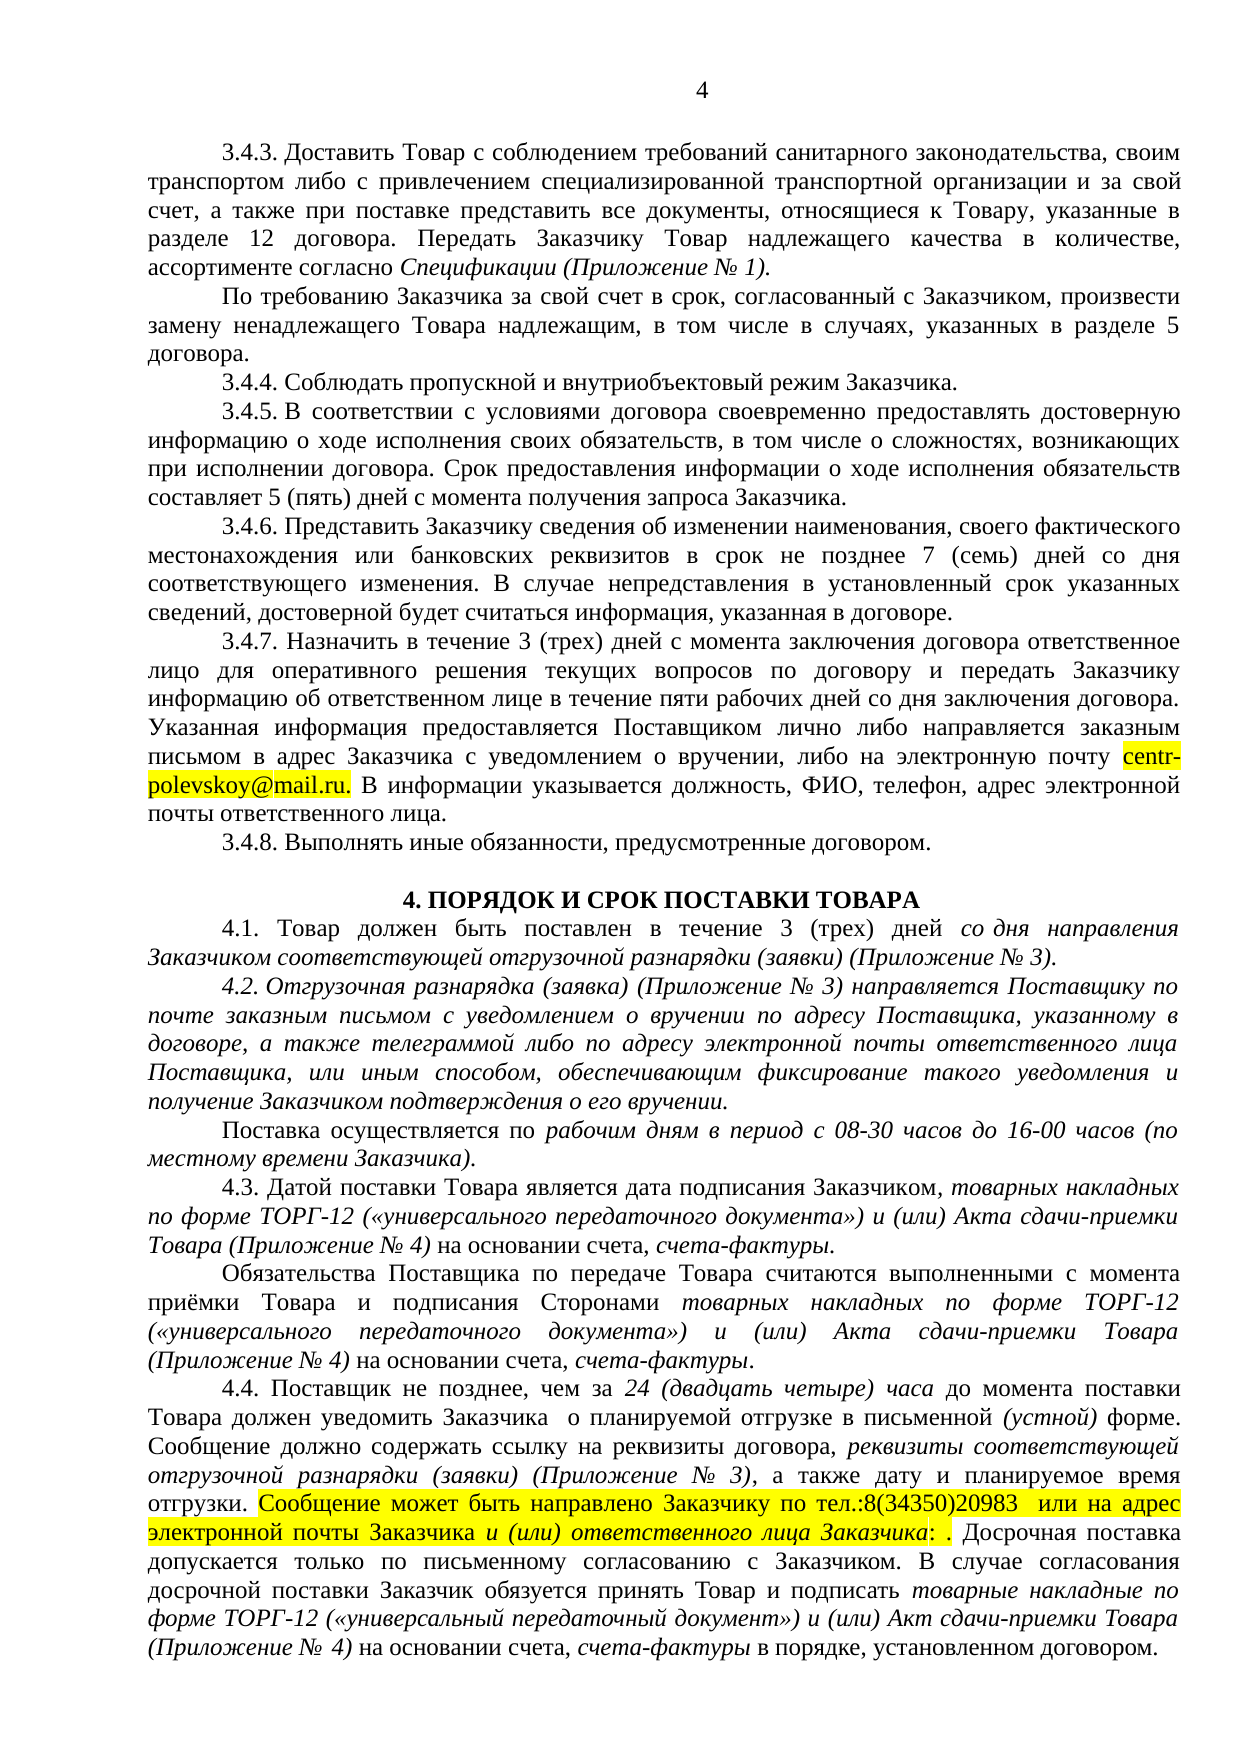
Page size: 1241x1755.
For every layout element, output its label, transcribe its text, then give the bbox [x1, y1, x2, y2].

text 3.4.4. Соблюдать пропускной и внутриобъектовый режим Заказчика. [148, 367, 1181, 396]
text 3.4.5. В соответствии с условиями договора своевременно предоставлять достоверную информацию о ходе исполнения своих обязательств, в том числе о сложностях, возникающих при исполнении договора. Срок предоставления информации о ходе исполнения обязательств составляет 5 (пять) дней с момента получения запроса Заказчика. [148, 396, 1181, 511]
text 3.4.6. Представить Заказчику сведения об изменении наименования, своего фактического местонахождения или банковских реквизитов в срок не позднее 7 (семь) дней со дня соответствующего изменения. В случае непредставления в установленный срок указанных сведений, достоверной будет считаться информация, указанная в договоре. [148, 511, 1181, 626]
text 4.2. Отгрузочная разнарядка (заявка) (Приложение № 3) направляется Поставщику по почте заказным письмом с уведомлением о вручении по адресу Поставщика, указанному в договоре, а также телеграммой либо по адресу электронной почты ответственного лица Поставщика, или иным способом, обеспечивающим фиксирование такого уведомления и получение Заказчиком подтверждения о его вручении. [148, 971, 1181, 1115]
text Поставка осуществляется по рабочим дням в период с 08-30 часов до 16-00 часов (по местному времени Заказчика). [148, 1115, 1181, 1172]
text 3.4.3. Доставить Товар с соблюдением требований санитарного законодательства, своим транспортом либо с привлечением специализированной транспортной организации и за свой счет, а также при поставке представить все документы, относящиеся к Товару, указанные в разделе 12 договора. Передать Заказчику Товар надлежащего качества в количестве, ассортименте согласно Спецификации (Приложение № 1). [148, 137, 1181, 281]
text 4.3. Датой поставки Товара является дата подписания Заказчиком, товарных накладных по форме ТОРГ-12 («универсального передаточного документа») и (или) Акта сдачи-приемки Товара (Приложение № 4) на основании счета, счета-фактуры. [148, 1172, 1181, 1258]
text 3.4.7. Назначить в течение 3 (трех) дней с момента заключения договора ответственное лицо для оперативного решения текущих вопросов по договору и передать Заказчику информацию об ответственном лице в течение пяти рабочих дней со дня заключения договора. Указанная информация предоставляется Поставщиком лично либо направляется заказным письмом в адрес Заказчика с уведомлением о вручении, либо на электронную почту сentr-polevskoy@mail.ru. В информации указывается должность, ФИО, телефон, адрес электронной почты ответственного лица. [148, 626, 1181, 827]
text Обязательства Поставщика по передаче Товара считаются выполненными с момента приёмки Товара и подписания Сторонами товарных накладных по форме ТОРГ-12 («универсального передаточного документа») и (или) Акта сдачи-приемки Товара (Приложение № 4) на основании счета, счета-фактуры. [148, 1258, 1181, 1373]
text 4.1. Товар должен быть поставлен в течение 3 (трех) дней со дня направления Заказчиком соответствующей отгрузочной разнарядки (заявки) (Приложение № 3). [148, 913, 1181, 971]
text 3.4.8. Выполнять иные обязанности, предусмотренные договором. [148, 827, 1181, 856]
text 4. ПОРЯДОК И СРОК ПОСТАВКИ ТОВАРА [148, 885, 1181, 913]
text По требованию Заказчика за свой счет в срок, согласованный с Заказчиком, произвести замену ненадлежащего Товара надлежащим, в том числе в случаях, указанных в разделе 5 договора. [148, 281, 1181, 367]
text 4.4. Поставщик не позднее, чем за 24 (двадцать четыре) часа до момента поставки Товара должен уведомить Заказчика о планируемой отгрузке в письменной (устной) форме. Сообщение должно содержать ссылку на реквизиты договора, реквизиты соответствующей отгрузочной разнарядки (заявки) (Приложение № 3), а также дату и планируемое время отгрузки. Сообщение может быть направлено Заказчику по тел.:8(34350)20983 или на адрес электронной почты Заказчика и (или) ответственного лица Заказчика: . Досрочная поставка допускается только по письменному согласованию с Заказчиком. В случае согласования досрочной поставки Заказчик обязуется принять Товар и подписать товарные накладные по форме ТОРГ-12 («универсальный передаточный документ») и (или) Акт сдачи-приемки Товара (Приложение № 4) на основании счета, счета-фактуры в порядке, установленном договором. [148, 1373, 1181, 1661]
